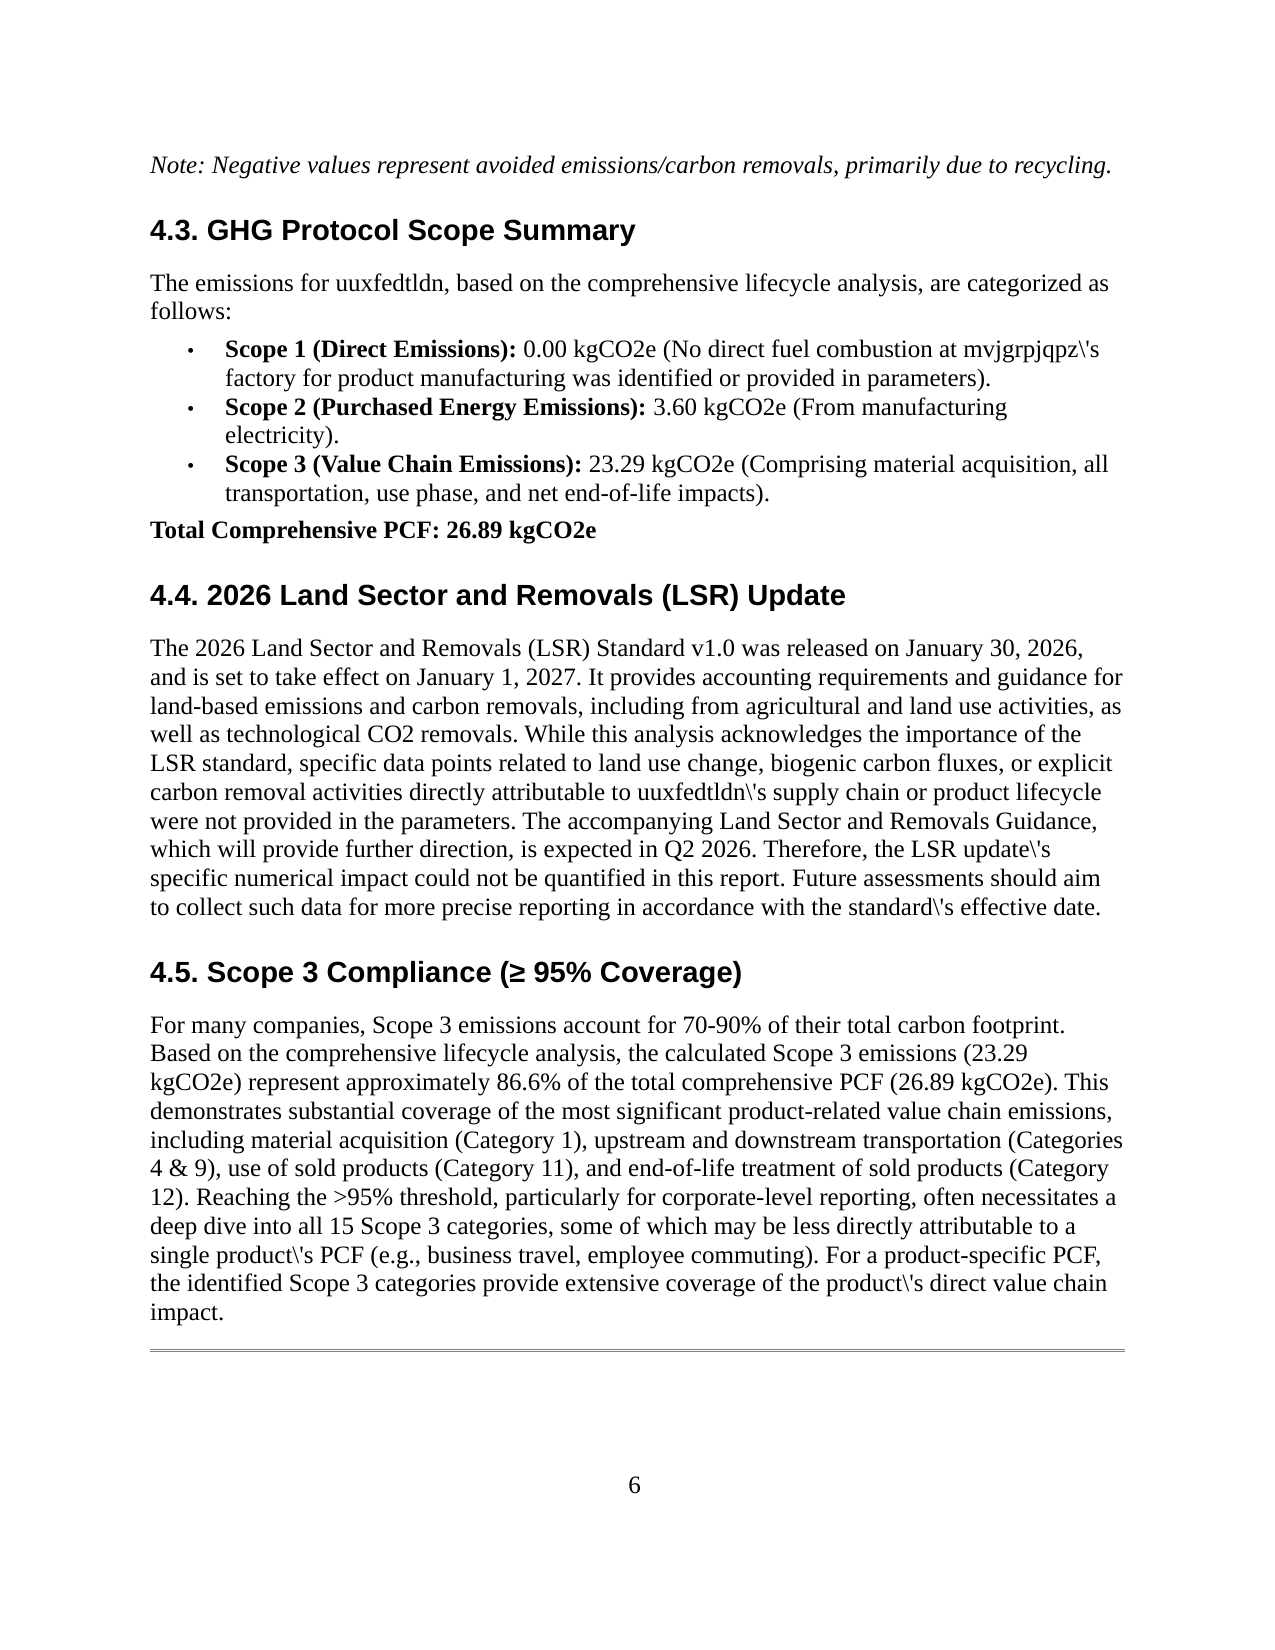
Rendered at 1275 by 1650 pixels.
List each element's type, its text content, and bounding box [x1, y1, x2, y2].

subtitle 4.4. 2026 Land Sector and Removals (LSR) Update [150, 578, 1125, 612]
list Scope 3 (Value Chain Emissions): 23.29 kgCO2e (Comprising material acquisition, all transportation, use phase, and net end-of-life impacts). [187, 449, 1125, 507]
text For many companies, Scope 3 emissions account for 70-90% of their total carbon footprint. Based on the comprehensive lifecycle analysis, the calculated Scope 3 emissions (23.29 kgCO2e) represent approximately 86.6% of the total comprehensive PCF (26.89 kgCO2e). This demonstrates substantial coverage of the most significant product-related value chain emissions, including material acquisition (Category 1), upstream and downstream transportation (Categories 4 & 9), use of sold products (Category 11), and end-of-life treatment of sold products (Category 12). Reaching the >95% threshold, particularly for corporate-level reporting, often necessitates a deep dive into all 15 Scope 3 categories, some of which may be less directly attributable to a single product\'s PCF (e.g., business travel, employee commuting). For a product-specific PCF, the identified Scope 3 categories provide extensive coverage of the product\'s direct value chain impact. [150, 1010, 1125, 1326]
subtitle 4.5. Scope 3 Compliance (≥ 95% Coverage) [150, 955, 1125, 988]
text Total Comprehensive PCF: 26.89 kgCO2e [150, 516, 1125, 544]
text The 2026 Land Sector and Removals (LSR) Standard v1.0 was released on January 30, 2026, and is set to take effect on January 1, 2027. It provides accounting requirements and guidance for land-based emissions and carbon removals, including from agricultural and land use activities, as well as technological CO2 removals. While this analysis acknowledges the importance of the LSR standard, specific data points related to land use change, biogenic carbon fluxes, or explicit carbon removal activities directly attributable to uuxfedtldn\'s supply chain or product lifecycle were not provided in the parameters. The accompanying Land Sector and Removals Guidance, which will provide further direction, is expected in Q2 2026. Therefore, the LSR update\'s specific numerical impact could not be quantified in this report. Future assessments should aim to collect such data for more precise reporting in accordance with the standard\'s effective date. [150, 633, 1125, 921]
list Scope 2 (Purchased Energy Emissions): 3.60 kgCO2e (From manufacturing electricity). [187, 392, 1125, 449]
subtitle 4.3. GHG Protocol Scope Summary [150, 213, 1125, 246]
text Note: Negative values represent avoided emissions/carbon removals, primarily due to recycling. [150, 150, 1125, 179]
text The emissions for uuxfedtldn, based on the comprehensive lifecycle analysis, are categorized as follows: [150, 268, 1125, 325]
list Scope 1 (Direct Emissions): 0.00 kgCO2e (No direct fuel combustion at mvjgrpjqpz\'s factory for product manufacturing was identified or provided in parameters). [187, 334, 1125, 392]
